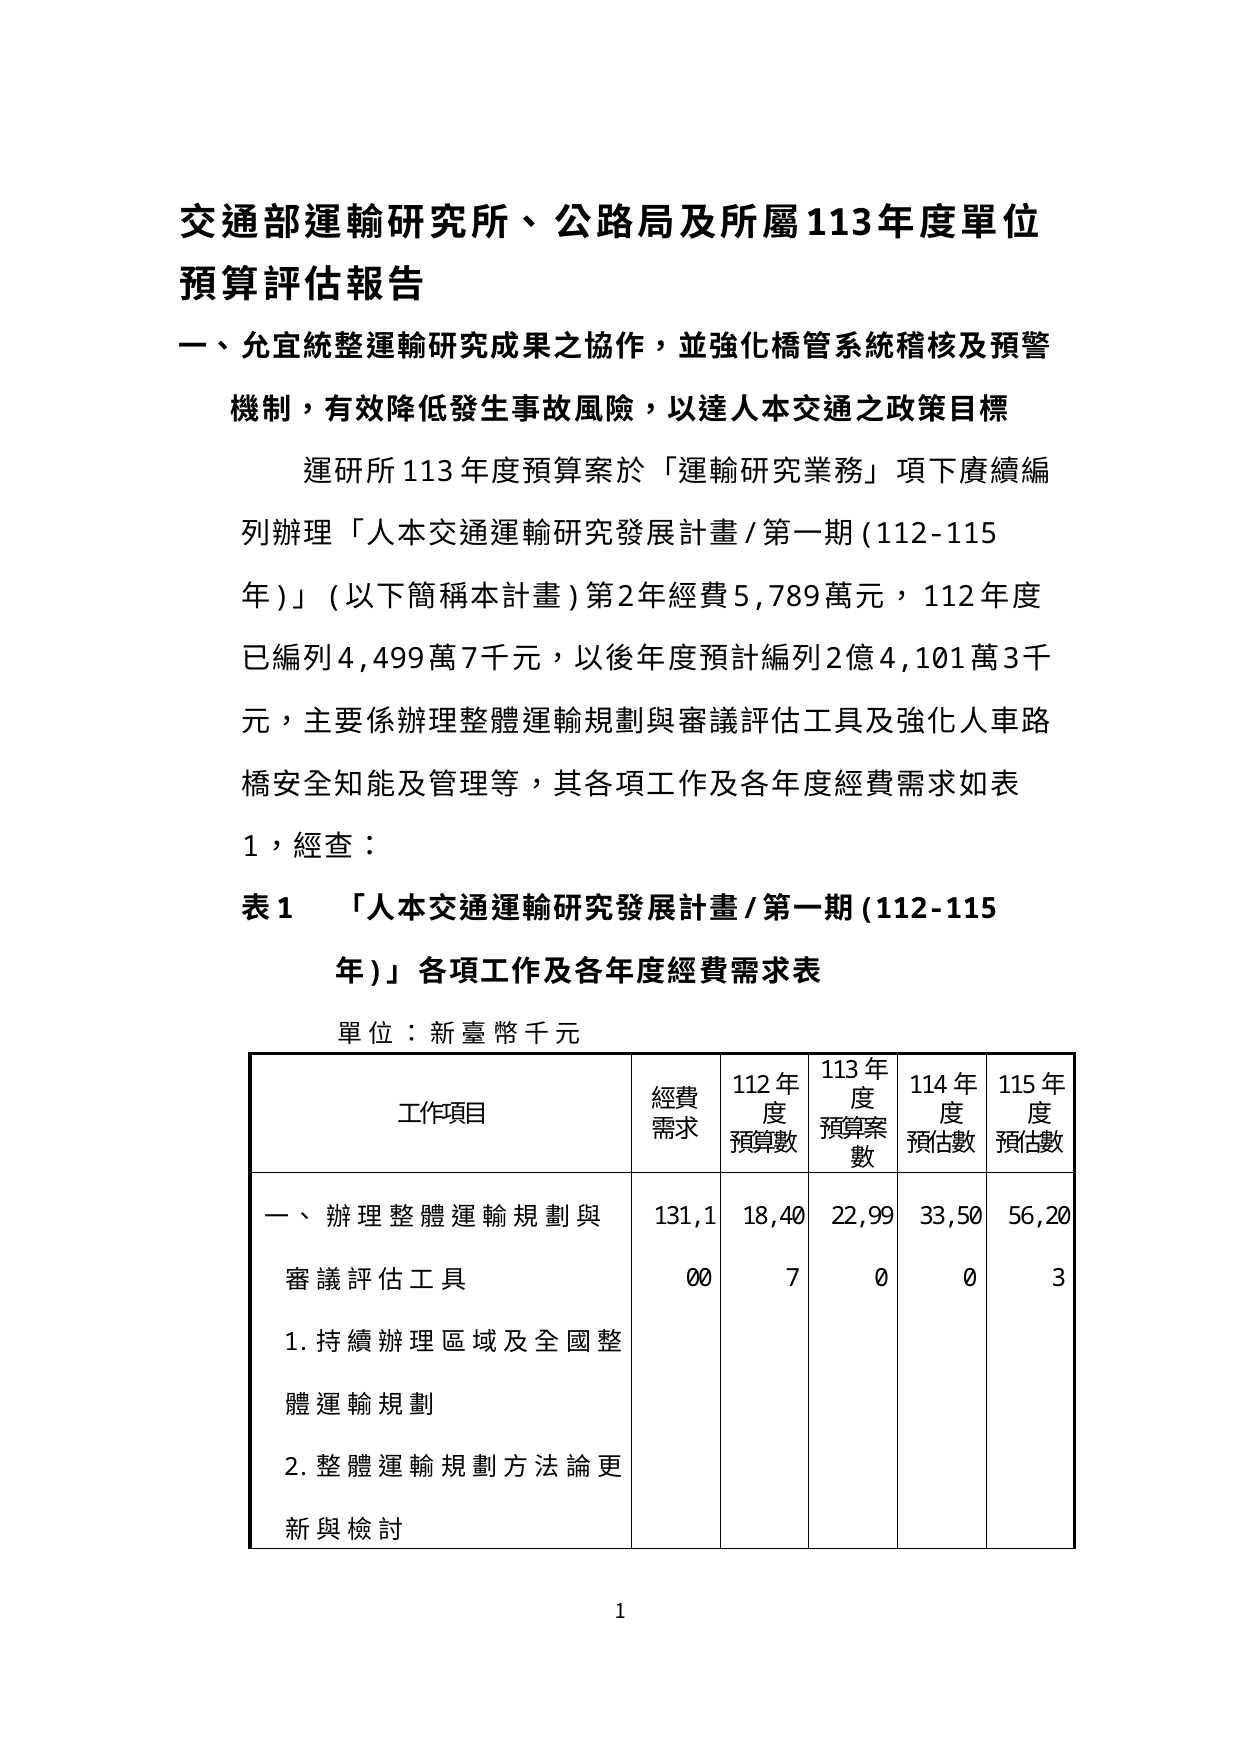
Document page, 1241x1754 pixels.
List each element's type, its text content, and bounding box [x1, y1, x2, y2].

text 運研所113年度預算案於「運輸研究業務」項下賡續編列辦理「人本交通運輸研究發展計畫/第一期(112-115年)」(以下簡稱本計畫)第2年經費5,789萬元，112年度已編列4,499萬7千元，以後年度預計編列2億4,101萬3千元，主要係辦理整體運輸規劃與審議評估工具及強化人車路橋安全知能及管理等，其各項工作及各年度經費需求如表1，經查： [236, 427, 1063, 865]
table_cell 22,990 [809, 1173, 897, 1548]
table_header 113年度 預算案數 [809, 1055, 897, 1172]
table_cell 131,100 [632, 1173, 720, 1548]
table_cell 56,203 [987, 1173, 1073, 1548]
table_header 工作項目 [252, 1055, 631, 1172]
text 交通部運輸研究所、公路局及所屬113年度單位預算評估報告 [177, 177, 1063, 302]
table_cell 18,407 [721, 1173, 808, 1548]
table_cell 一、辦理整體運輸規劃與審議評估工具 1.持續辦理區域及全國整體運輸規劃 2.整體運輸規劃方法論更新與檢討 [252, 1173, 631, 1548]
table_cell 33,500 [898, 1173, 986, 1548]
table_header 114年度 預估數 [898, 1055, 986, 1172]
table_header 112年度 預算數 [721, 1055, 808, 1172]
text 一、允宜統整運輸研究成果之協作，並強化橋管系統稽核及預警機制，有效降低發生事故風險，以達人本交通之政策目標 [177, 302, 1063, 427]
text 表1 「人本交通運輸研究發展計畫/第一期(112-115年)」各項工作及各年度經費需求表 單位：新臺幣千元 [236, 865, 1063, 1052]
table_header 經費 需求 [632, 1055, 720, 1172]
table_header 115年度 預估數 [987, 1055, 1073, 1172]
